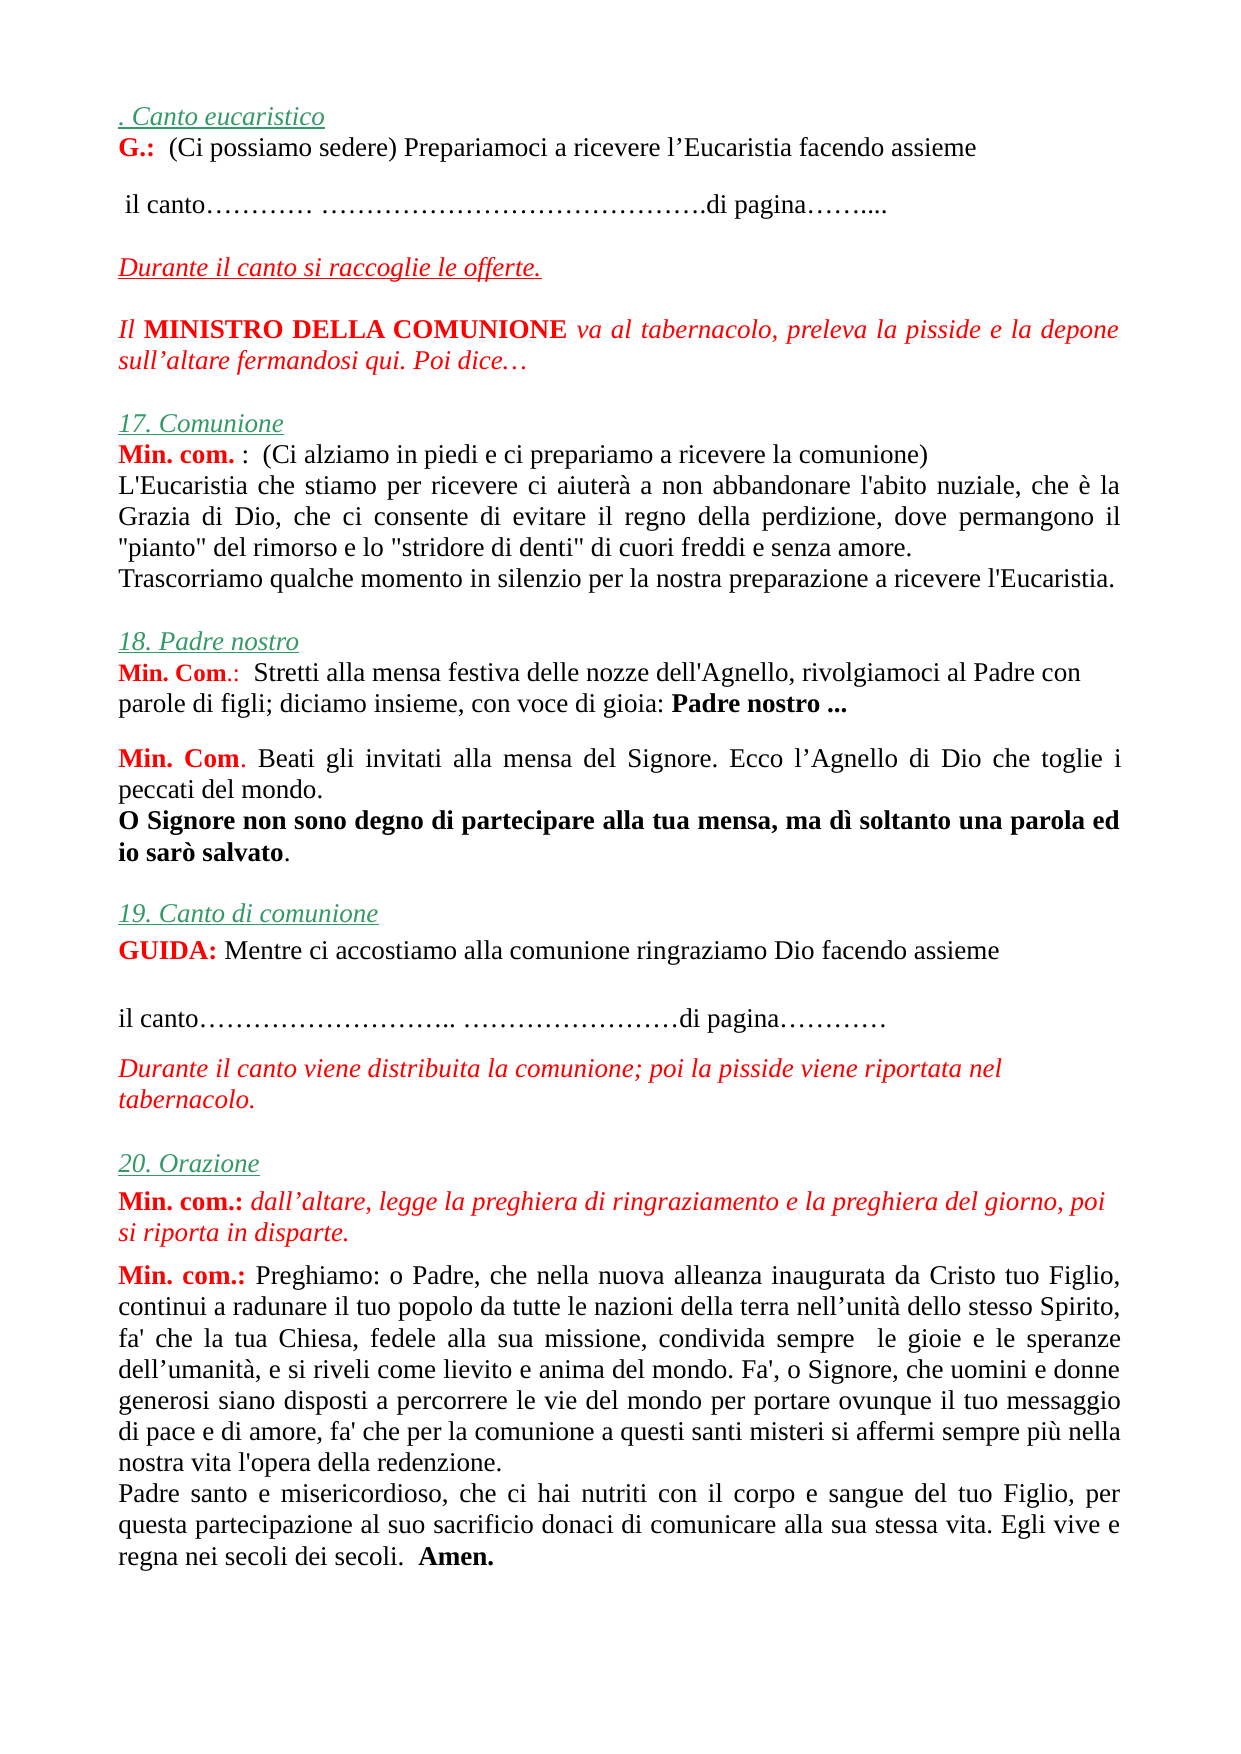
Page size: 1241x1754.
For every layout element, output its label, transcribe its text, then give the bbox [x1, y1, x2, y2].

text Min. com.: dall’altare, legge la preghiera di ringraziamento e la preghiera del giorno, poi si riporta in disparte. [118, 1184, 1122, 1247]
text Padre santo e misericordioso, che ci hai nutriti con il corpo e sangue del tuo Figlio, per questa partecipazione al suo sacrificio donaci di comunicare alla sua stessa vita. Egli vive e regna nei secoli dei secoli. Amen. [118, 1477, 1122, 1571]
text O Signore non sono degno di partecipare alla tua mensa, ma dì soltanto una parola ed io sarò salvato. [118, 804, 1122, 867]
text G.: (Ci possiamo sedere) Prepariamoci a ricevere l’Eucaristia facendo assieme [118, 131, 1122, 162]
text Min. com. : (Ci alziamo in piedi e ci prepariamo a ricevere la comunione) [118, 438, 1122, 469]
text Min. Com. Beati gli invitati alla mensa del Signore. Ecco l’Agnello di Dio che toglie i peccati del mondo. [118, 742, 1122, 804]
text Durante il canto viene distribuita la comunione; poi la pisside viene riportata nel tabernacolo. [118, 1052, 1122, 1115]
text il canto………… …………………………………….di pagina…….... [118, 189, 1122, 220]
text Durante il canto si raccoglie le offerte. [118, 251, 1122, 282]
text 17. Comunione [118, 407, 1122, 438]
text GUIDA: Mentre ci accostiamo alla comunione ringraziamo Dio facendo assieme [118, 934, 1122, 965]
text Min. com.: Preghiamo: o Padre, che nella nuova alleanza inaugurata da Cristo tuo Figlio, continui a radunare il tuo popolo da tutte le nazioni della terra nell’unità dello stesso Spirito, fa' che la tua Chiesa, fedele alla sua missione, condivida sempre le gioie e le speranze dell’umanità, e si riveli come lievito e anima del mondo. Fa', o Signore, che uomini e donne generosi siano disposti a percorrere le vie del mondo per portare ovunque il tuo messaggio di pace e di amore, fa' che per la comunione a questi santi misteri si affermi sempre più nella nostra vita l'opera della redenzione. [118, 1259, 1122, 1477]
text Trascorriamo qualche momento in silenzio per la nostra preparazione a ricevere l'Eucaristia. [118, 562, 1122, 593]
text Min. Com.: Stretti alla mensa festiva delle nozze dell'Agnello, rivolgiamoci al Padre con parole di figli; diciamo insieme, con voce di gioia: Padre nostro ... [118, 656, 1122, 718]
text 20. Orazione [118, 1147, 1122, 1179]
text L'Eucaristia che stiamo per ricevere ci aiuterà a non abbandonare l'abito nuziale, che è la Grazia di Dio, che ci consente di evitare il regno della perdizione, dove permangono il ''pianto" del rimorso e lo "stridore di denti" di cuori freddi e senza amore. [118, 469, 1122, 562]
text . Canto eucaristico [118, 100, 1122, 131]
text il canto……………………….. ……………………di pagina………… [118, 1002, 1122, 1033]
text Il MINISTRO DELLA COMUNIONE va al tabernacolo, preleva la pisside e la depone sull’altare fermandosi qui. Poi dice… [118, 313, 1122, 376]
text 19. Canto di comunione [118, 897, 1122, 928]
text 18. Padre nostro [118, 625, 1122, 656]
